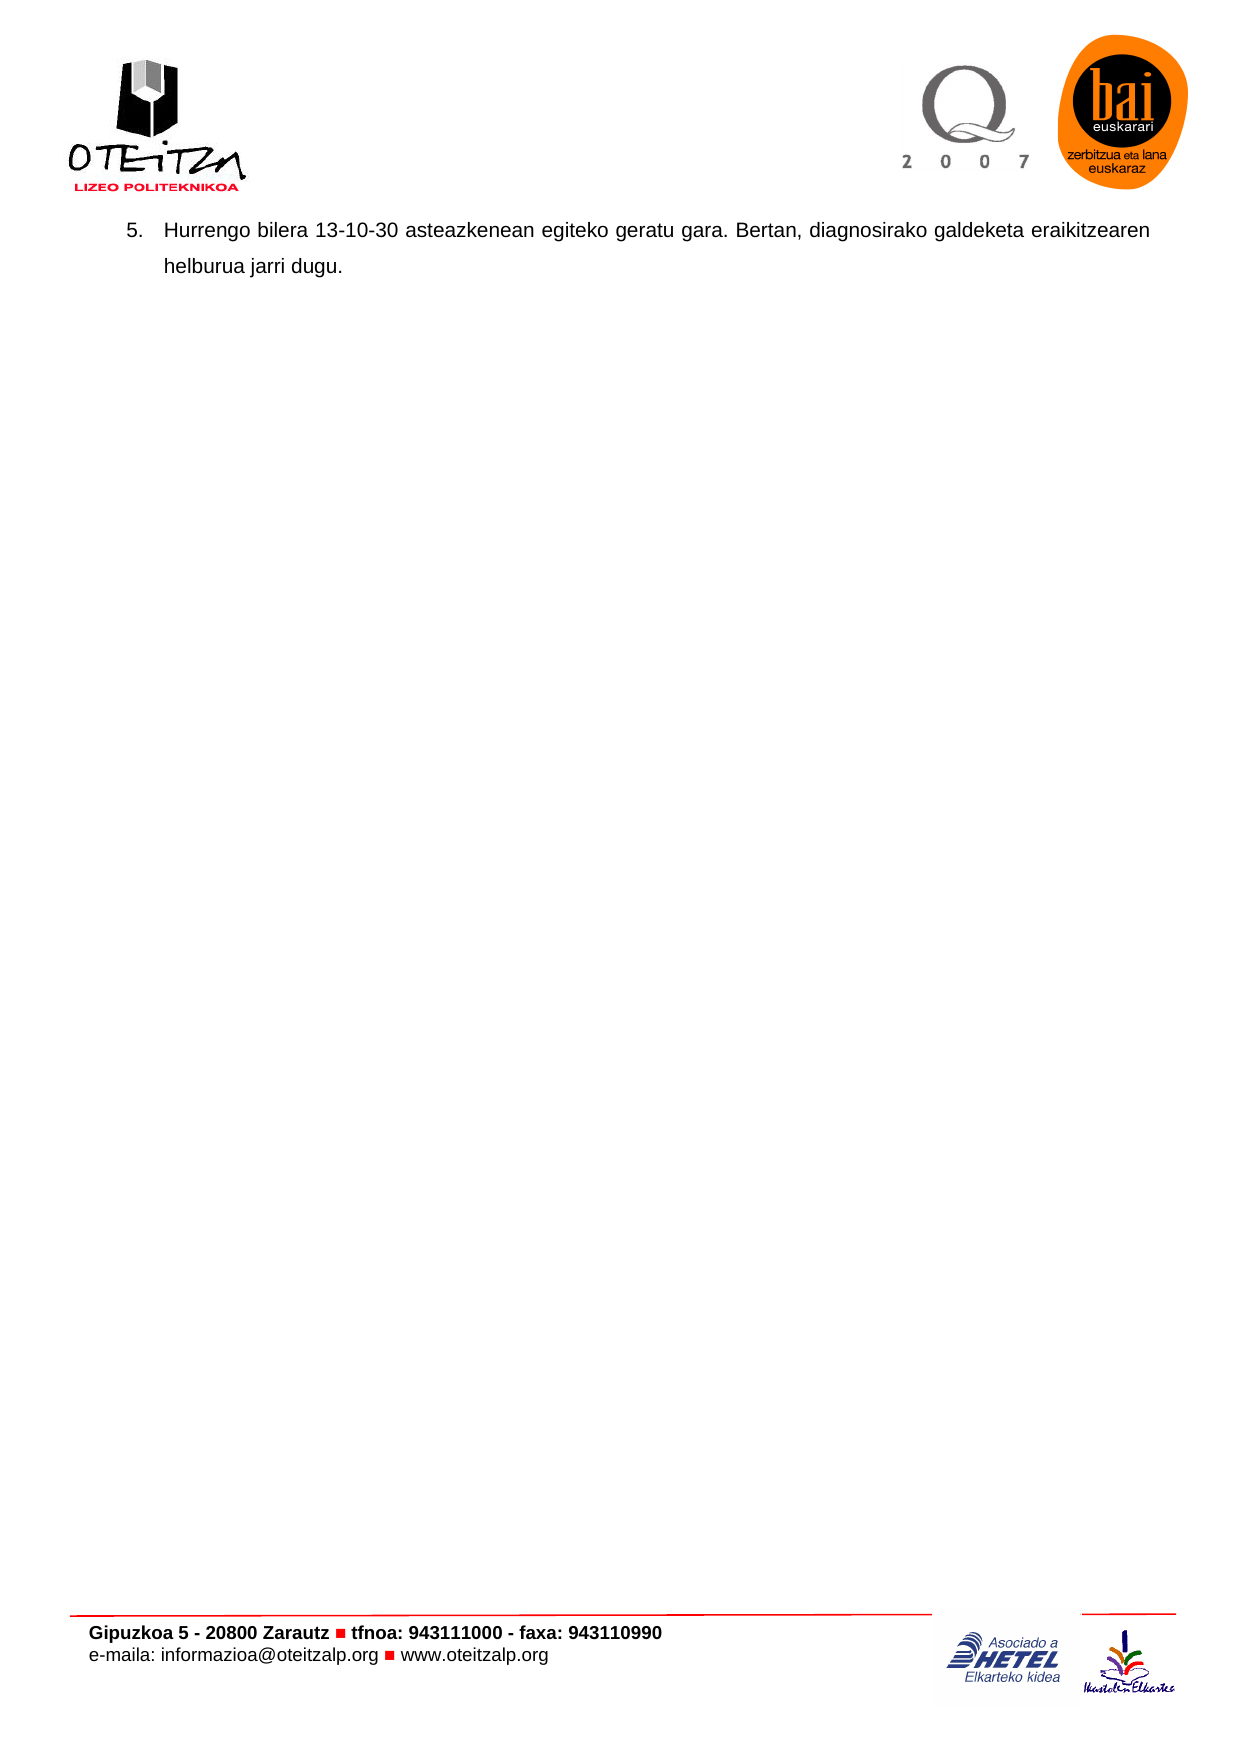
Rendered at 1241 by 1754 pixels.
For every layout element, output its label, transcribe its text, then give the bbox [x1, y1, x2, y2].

picture [1057, 34, 1189, 190]
picture [33, 33, 274, 201]
picture [901, 63, 1030, 171]
picture [933, 1609, 1081, 1708]
list Hurrengo bilera 13-10-30 asteazkenean egiteko geratu gara. Bertan, diagnosirako galdeketa eraikitzearen helburua jarri dugu. [126, 218, 1152, 278]
picture [1083, 1630, 1175, 1693]
